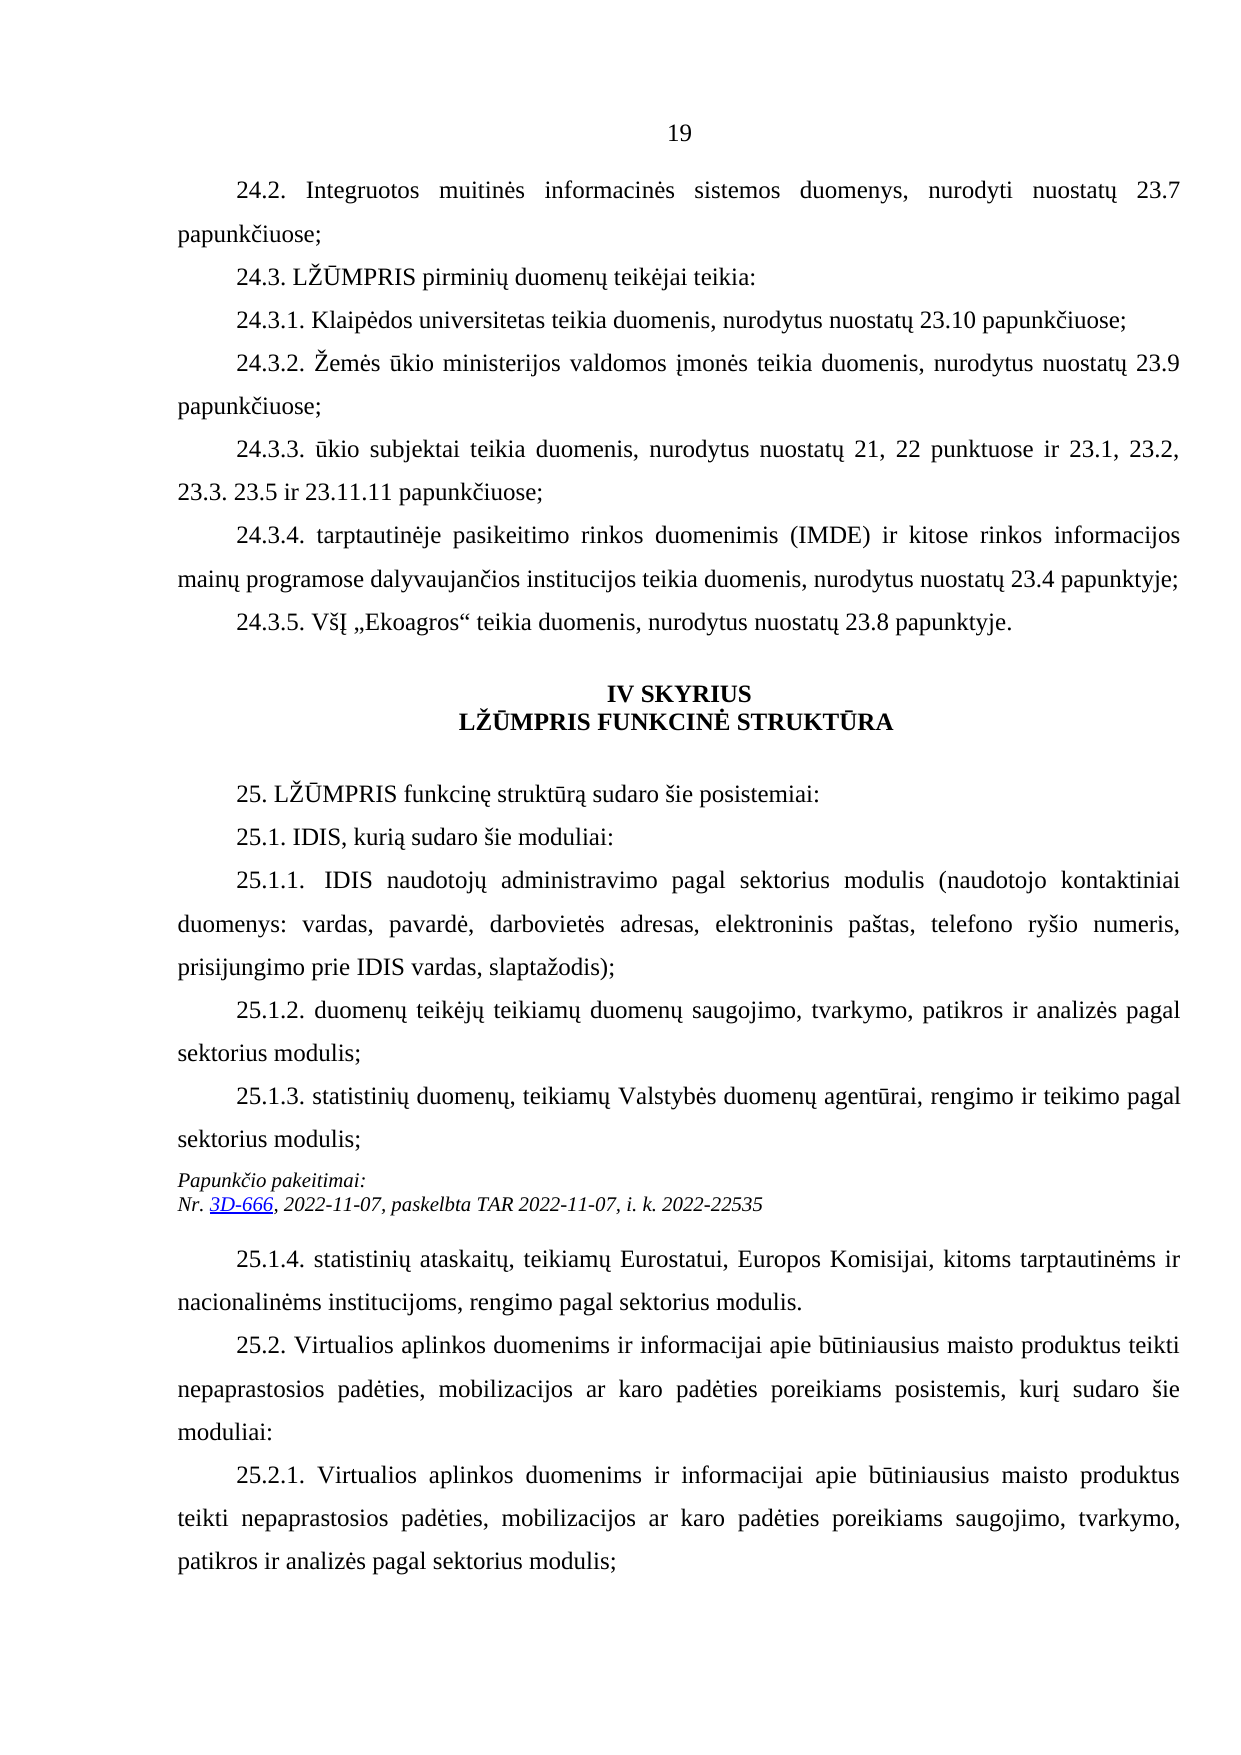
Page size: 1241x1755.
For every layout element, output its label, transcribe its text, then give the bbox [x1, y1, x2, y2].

text 25.1. IDIS, kurią sudaro šie moduliai: [177, 822, 1181, 851]
text 24.3. LŽŪMPRIS pirminių duomenų teikėjai teikia: [177, 262, 1181, 291]
text 24.3.4. tarptautinėje pasikeitimo rinkos duomenimis (IMDE) ir kitose rinkos informacijos mainų programose dalyvaujančios institucijos teikia duomenis, nurodytus nuostatų 23.4 papunktyje; [177, 521, 1181, 592]
text Nr. 3D-666, 2022-11-07, paskelbta TAR 2022-11-07, i. k. 2022-22535 [177, 1192, 1181, 1216]
text 25.2.1. Virtualios aplinkos duomenims ir informacijai apie būtiniausius maisto produktus teikti nepaprastosios padėties, mobilizacijos ar karo padėties poreikiams saugojimo, tvarkymo, patikros ir analizės pagal sektorius modulis; [177, 1460, 1181, 1575]
text 24.3.5. VšĮ „Ekoagros“ teikia duomenis, nurodytus nuostatų 23.8 papunktyje. [177, 607, 1181, 636]
text 25.1.3. statistinių duomenų, teikiamų Valstybės duomenų agentūrai, rengimo ir teikimo pagal sektorius modulis; [177, 1081, 1181, 1153]
text 25. LŽŪMPRIS funkcinę struktūrą sudaro šie posistemiai: [236, 779, 1181, 808]
text 25.1.1. IDIS naudotojų administravimo pagal sektorius modulis (naudotojo kontaktiniai duomenys: vardas, pavardė, darbovietės adresas, elektroninis paštas, telefono ryšio numeris, prisijungimo prie IDIS vardas, slaptažodis); [177, 866, 1181, 981]
text 25.1.2. duomenų teikėjų teikiamų duomenų saugojimo, tvarkymo, patikros ir analizės pagal sektorius modulis; [177, 995, 1181, 1067]
text 24.2. Integruotos muitinės informacinės sistemos duomenys, nurodyti nuostatų 23.7 papunkčiuose; [177, 176, 1181, 247]
text IV SKYRIUS [177, 679, 1181, 707]
text Papunkčio pakeitimai: [177, 1167, 1181, 1192]
text 24.3.3. ūkio subjektai teikia duomenis, nurodytus nuostatų 21, 22 punktuose ir 23.1, 23.2, 23.3. 23.5 ir 23.11.11 papunkčiuose; [177, 434, 1181, 506]
text LŽŪMPRIS FUNKCINĖ STRUKTŪRA [177, 707, 1181, 736]
text 24.3.1. Klaipėdos universitetas teikia duomenis, nurodytus nuostatų 23.10 papunkčiuose; [177, 305, 1181, 334]
text 25.2. Virtualios aplinkos duomenims ir informacijai apie būtiniausius maisto produktus teikti nepaprastosios padėties, mobilizacijos ar karo padėties poreikiams posistemis, kurį sudaro šie moduliai: [177, 1331, 1181, 1446]
text 24.3.2. Žemės ūkio ministerijos valdomos įmonės teikia duomenis, nurodytus nuostatų 23.9 papunkčiuose; [177, 348, 1181, 420]
text 25.1.4. statistinių ataskaitų, teikiamų Eurostatui, Europos Komisijai, kitoms tarptautinėms ir nacionalinėms institucijoms, rengimo pagal sektorius modulis. [177, 1244, 1181, 1316]
